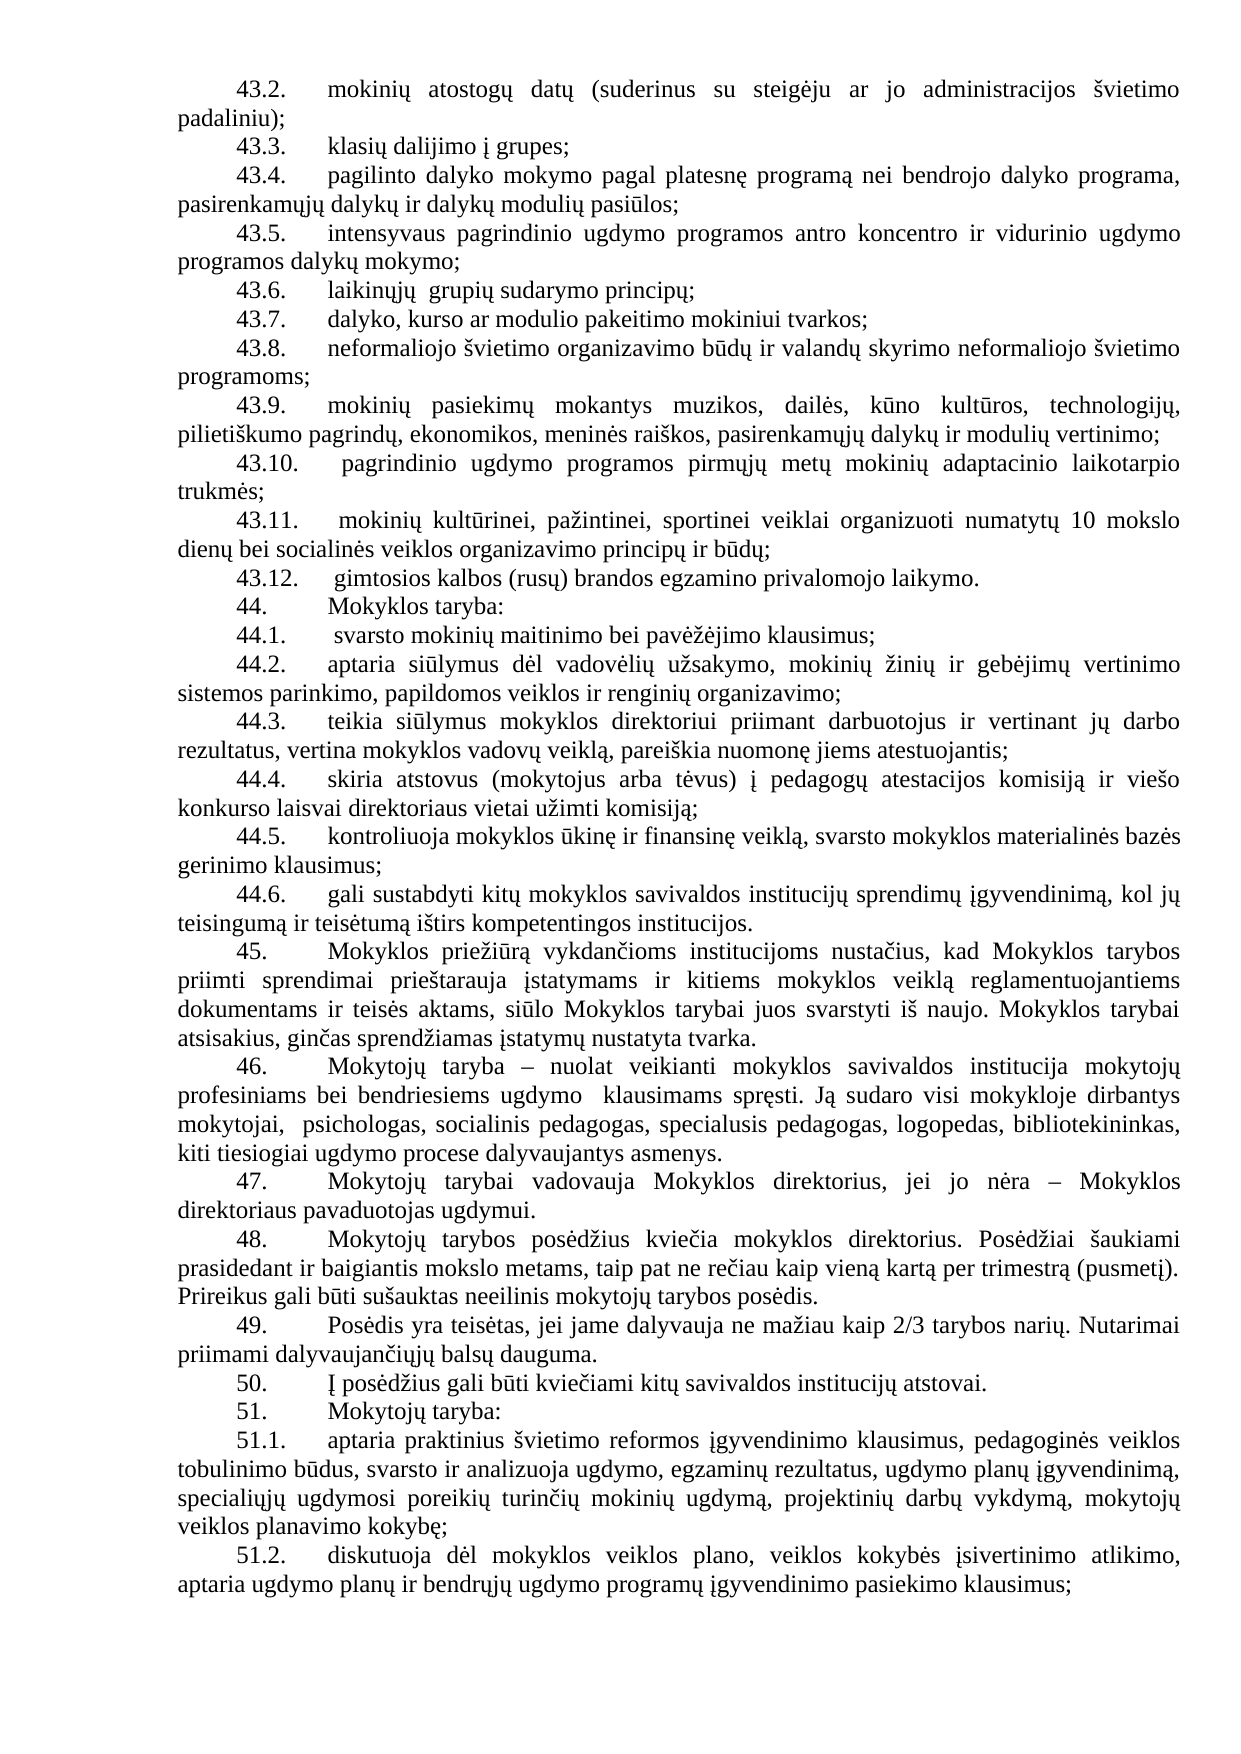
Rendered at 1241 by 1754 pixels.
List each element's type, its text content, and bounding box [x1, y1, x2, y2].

text 43.7. dalyko, kurso ar modulio pakeitimo mokiniui tvarkos; [177, 304, 1181, 333]
text 43.8. neformaliojo švietimo organizavimo būdų ir valandų skyrimo neformaliojo švietimo programoms; [177, 333, 1181, 390]
text 43.5. intensyvaus pagrindinio ugdymo programos antro koncentro ir vidurinio ugdymo programos dalykų mokymo; [177, 218, 1181, 275]
text 44. Mokyklos taryba: [177, 591, 1181, 620]
text 43.3. klasių dalijimo į grupes; [177, 131, 1181, 160]
text 44.1. svarsto mokinių maitinimo bei pavėžėjimo klausimus; [177, 620, 1181, 649]
text 49. Posėdis yra teisėtas, jei jame dalyvauja ne mažiau kaip 2/3 tarybos narių. Nutarimai priimami dalyvaujančiųjų balsų dauguma. [177, 1310, 1181, 1368]
text 48. Mokytojų tarybos posėdžius kviečia mokyklos direktorius. Posėdžiai šaukiami prasidedant ir baigiantis mokslo metams, taip pat ne rečiau kaip vieną kartą per trimestrą (pusmetį). Prireikus gali būti sušauktas neeilinis mokytojų tarybos posėdis. [177, 1224, 1181, 1310]
text 50. Į posėdžius gali būti kviečiami kitų savivaldos institucijų atstovai. [177, 1368, 1181, 1396]
text 43.12. gimtosios kalbos (rusų) brandos egzamino privalomojo laikymo. [177, 563, 1181, 591]
text 43.10. pagrindinio ugdymo programos pirmųjų metų mokinių adaptacinio laikotarpio trukmės; [177, 448, 1181, 505]
text 44.3. teikia siūlymus mokyklos direktoriui priimant darbuotojus ir vertinant jų darbo rezultatus, vertina mokyklos vadovų veiklą, pareiškia nuomonę jiems atestuojantis; [177, 706, 1181, 764]
text 44.2. aptaria siūlymus dėl vadovėlių užsakymo, mokinių žinių ir gebėjimų vertinimo sistemos parinkimo, papildomos veiklos ir renginių organizavimo; [177, 649, 1181, 706]
text 45. Mokyklos priežiūrą vykdančioms institucijoms nustačius, kad Mokyklos tarybos priimti sprendimai prieštarauja įstatymams ir kitiems mokyklos veiklą reglamentuojantiems dokumentams ir teisės aktams, siūlo Mokyklos tarybai juos svarstyti iš naujo. Mokyklos tarybai atsisakius, ginčas sprendžiamas įstatymų nustatyta tvarka. [177, 936, 1181, 1051]
text 44.6. gali sustabdyti kitų mokyklos savivaldos institucijų sprendimų įgyvendinimą, kol jų teisingumą ir teisėtumą ištirs kompetentingos institucijos. [177, 879, 1181, 936]
text 44.4. skiria atstovus (mokytojus arba tėvus) į pedagogų atestacijos komisiją ir viešo konkurso laisvai direktoriaus vietai užimti komisiją; [177, 764, 1181, 821]
text 46. Mokytojų taryba – nuolat veikianti mokyklos savivaldos institucija mokytojų profesiniams bei bendriesiems ugdymo klausimams spręsti. Ją sudaro visi mokykloje dirbantys mokytojai, psichologas, socialinis pedagogas, specialusis pedagogas, logopedas, bibliotekininkas, kiti tiesiogiai ugdymo procese dalyvaujantys asmenys. [177, 1051, 1181, 1166]
text 43.2. mokinių atostogų datų (suderinus su steigėju ar jo administracijos švietimo padaliniu); [177, 74, 1181, 131]
text 51.2. diskutuoja dėl mokyklos veiklos plano, veiklos kokybės įsivertinimo atlikimo, aptaria ugdymo planų ir bendrųjų ugdymo programų įgyvendinimo pasiekimo klausimus; [177, 1540, 1181, 1598]
text 43.4. pagilinto dalyko mokymo pagal platesnę programą nei bendrojo dalyko programa, pasirenkamųjų dalykų ir dalykų modulių pasiūlos; [177, 160, 1181, 218]
text 43.9. mokinių pasiekimų mokantys muzikos, dailės, kūno kultūros, technologijų, pilietiškumo pagrindų, ekonomikos, meninės raiškos, pasirenkamųjų dalykų ir modulių vertinimo; [177, 390, 1181, 448]
text 51.1. aptaria praktinius švietimo reformos įgyvendinimo klausimus, pedagoginės veiklos tobulinimo būdus, svarsto ir analizuoja ugdymo, egzaminų rezultatus, ugdymo planų įgyvendinimą, specialiųjų ugdymosi poreikių turinčių mokinių ugdymą, projektinių darbų vykdymą, mokytojų veiklos planavimo kokybę; [177, 1425, 1181, 1540]
text 51. Mokytojų taryba: [177, 1396, 1181, 1425]
text 44.5. kontroliuoja mokyklos ūkinę ir finansinę veiklą, svarsto mokyklos materialinės bazės gerinimo klausimus; [177, 821, 1181, 879]
text 43.11. mokinių kultūrinei, pažintinei, sportinei veiklai organizuoti numatytų 10 mokslo dienų bei socialinės veiklos organizavimo principų ir būdų; [177, 505, 1181, 563]
text 43.6. laikinųjų grupių sudarymo principų; [177, 275, 1181, 304]
text 47. Mokytojų tarybai vadovauja Mokyklos direktorius, jei jo nėra – Mokyklos direktoriaus pavaduotojas ugdymui. [177, 1166, 1181, 1224]
